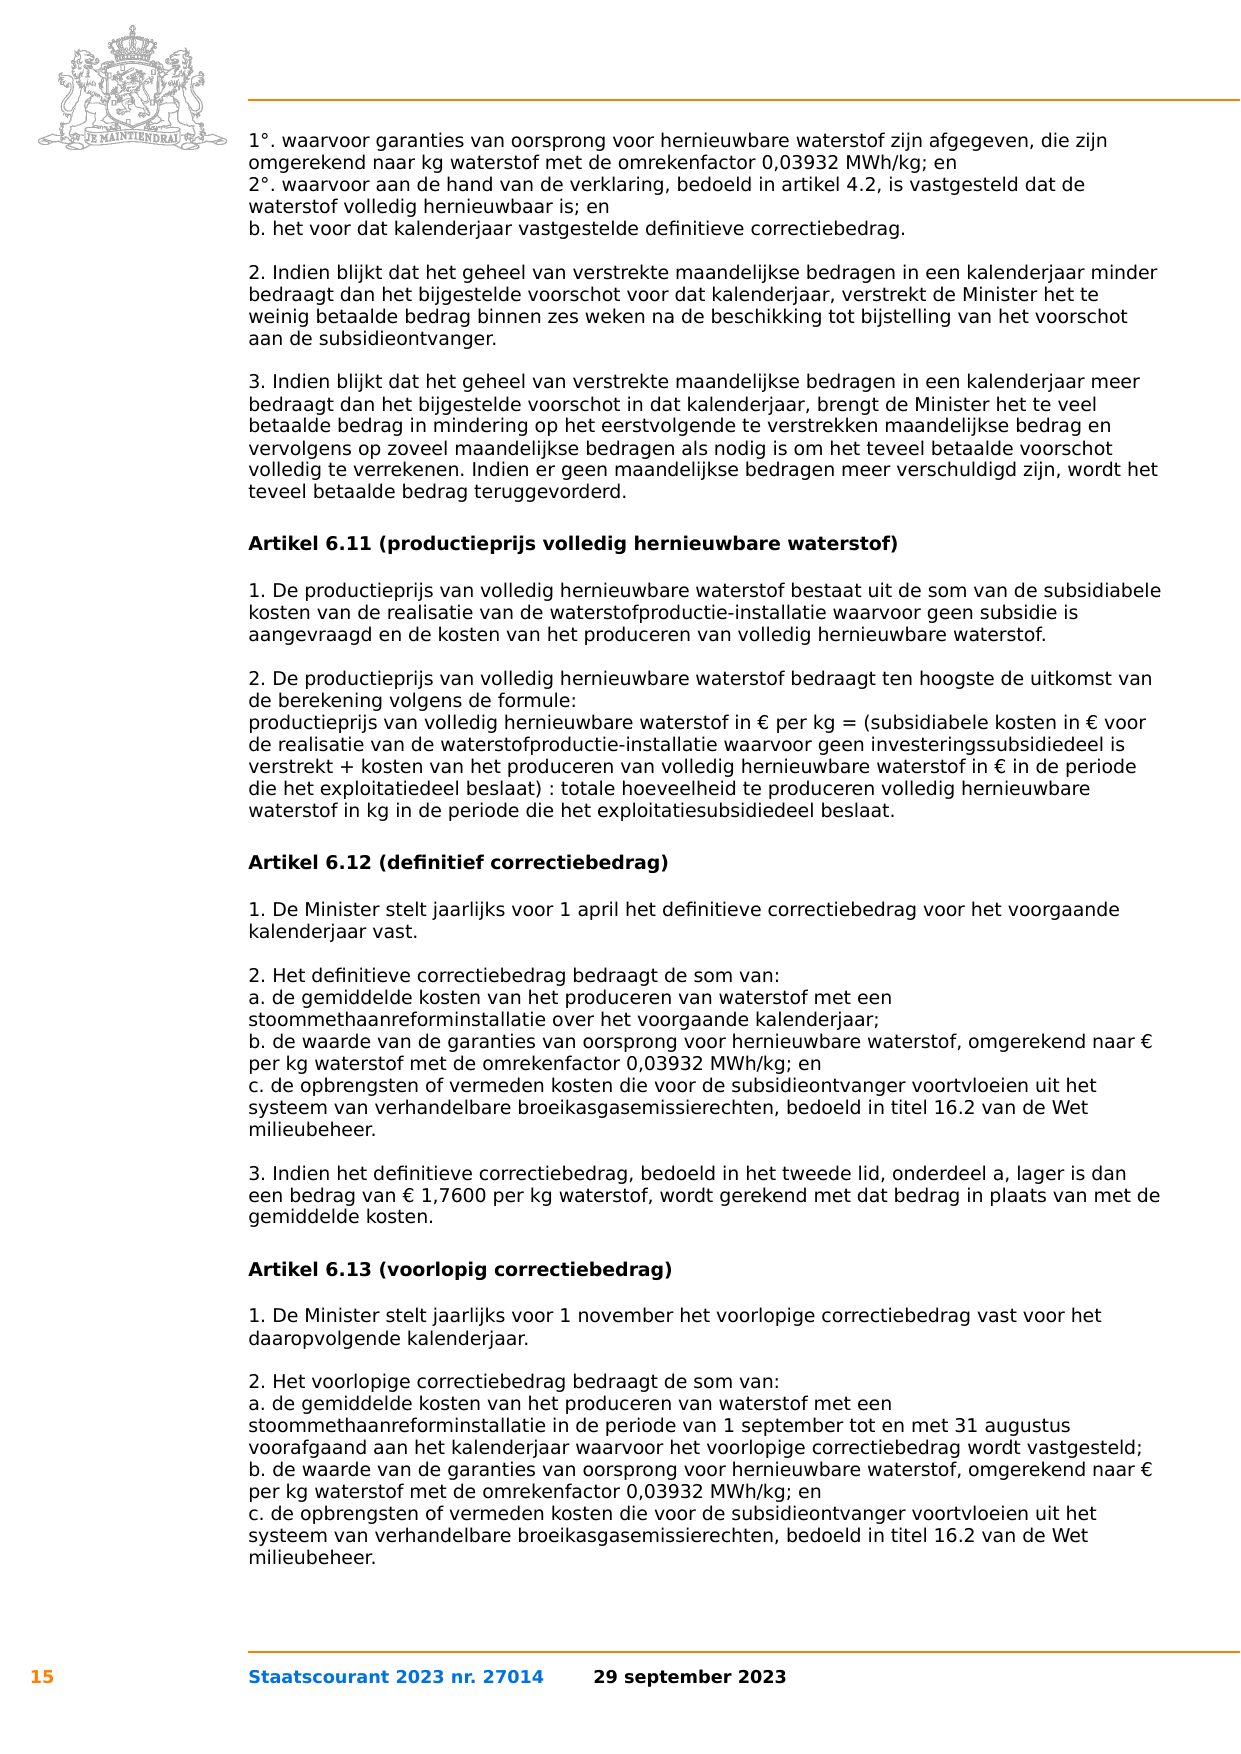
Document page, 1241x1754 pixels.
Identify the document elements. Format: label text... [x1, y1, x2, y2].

subtitle Artikel 6.13 (voorlopig correctiebedrag) [248, 1258, 1163, 1280]
text 3. Indien het definitieve correctiebedrag, bedoeld in het tweede lid, onderdeel a, lager is dan een bedrag van € 1,7600 per kg waterstof, wordt gerekend met dat bedrag in plaats van met de gemiddelde kosten. [248, 1162, 1163, 1228]
text 2. De productieprijs van volledig hernieuwbare waterstof bedraagt ten hoogste de uitkomst van de berekening volgens de formule: [248, 668, 1163, 712]
text c. de opbrengsten of vermeden kosten die voor de subsidieontvanger voortvloeien uit het systeem van verhandelbare broeikasgasemissierechten, bedoeld in titel 16.2 van de Wet milieubeheer. [248, 1075, 1163, 1141]
text 2. Indien blijkt dat het geheel van verstrekte maandelijkse bedragen in een kalenderjaar minder bedraagt dan het bijgestelde voorschot voor dat kalenderjaar, verstrekt de Minister het te weinig betaalde bedrag binnen zes weken na de beschikking tot bijstelling van het voorschot aan de subsidieontvanger. [248, 262, 1163, 349]
text 1°. waarvoor garanties van oorsprong voor hernieuwbare waterstof zijn afgegeven, die zijn omgerekend naar kg waterstof met de omrekenfactor 0,03932 MWh/kg; en [248, 130, 1163, 174]
text a. de gemiddelde kosten van het produceren van waterstof met een stoommethaanreforminstallatie in de periode van 1 september tot en met 31 augustus voorafgaand aan het kalenderjaar waarvoor het voorlopige correctiebedrag wordt vastgesteld; [248, 1393, 1163, 1459]
text productieprijs van volledig hernieuwbare waterstof in € per kg = (subsidiabele kosten in € voor de realisatie van de waterstofproductie-installatie waarvoor geen investeringssubsidiedeel is verstrekt + kosten van het produceren van volledig hernieuwbare waterstof in € in de periode die het exploitatiedeel beslaat) : totale hoeveelheid te produceren volledig hernieuwbare waterstof in kg in de periode die het exploitatiesubsidiedeel beslaat. [248, 712, 1163, 822]
text b. het voor dat kalenderjaar vastgestelde definitieve correctiebedrag. [248, 218, 1163, 240]
subtitle Artikel 6.11 (productieprijs volledig hernieuwbare waterstof) [248, 533, 1163, 555]
text b. de waarde van de garanties van oorsprong voor hernieuwbare waterstof, omgerekend naar € per kg waterstof met de omrekenfactor 0,03932 MWh/kg; en [248, 1031, 1163, 1075]
subtitle Artikel 6.12 (definitief correctiebedrag) [248, 852, 1163, 874]
text b. de waarde van de garanties van oorsprong voor hernieuwbare waterstof, omgerekend naar € per kg waterstof met de omrekenfactor 0,03932 MWh/kg; en [248, 1459, 1163, 1503]
text a. de gemiddelde kosten van het produceren van waterstof met een stoommethaanreforminstallatie over het voorgaande kalenderjaar; [248, 987, 1163, 1031]
text 1. De productieprijs van volledig hernieuwbare waterstof bestaat uit de som van de subsidiabele kosten van de realisatie van de waterstofproductie-installatie waarvoor geen subsidie is aangevraagd en de kosten van het produceren van volledig hernieuwbare waterstof. [248, 580, 1163, 646]
text 1. De Minister stelt jaarlijks voor 1 november het voorlopige correctiebedrag vast voor het daaropvolgende kalenderjaar. [248, 1305, 1163, 1349]
text 2. Het definitieve correctiebedrag bedraagt de som van: [248, 965, 1163, 987]
text c. de opbrengsten of vermeden kosten die voor de subsidieontvanger voortvloeien uit het systeem van verhandelbare broeikasgasemissierechten, bedoeld in titel 16.2 van de Wet milieubeheer. [248, 1503, 1163, 1569]
picture [38, 25, 227, 150]
text 3. Indien blijkt dat het geheel van verstrekte maandelijkse bedragen in een kalenderjaar meer bedraagt dan het bijgestelde voorschot in dat kalenderjaar, brengt de Minister het te veel betaalde bedrag in mindering op het eerstvolgende te verstrekken maandelijkse bedrag en vervolgens op zoveel maandelijkse bedragen als nodig is om het teveel betaalde voorschot volledig te verrekenen. Indien er geen maandelijkse bedragen meer verschuldigd zijn, wordt het teveel betaalde bedrag teruggevorderd. [248, 371, 1163, 503]
text 2. Het voorlopige correctiebedrag bedraagt de som van: [248, 1371, 1163, 1393]
text 2°. waarvoor aan de hand van de verklaring, bedoeld in artikel 4.2, is vastgesteld dat de waterstof volledig hernieuwbaar is; en [248, 174, 1163, 218]
text 1. De Minister stelt jaarlijks voor 1 april het definitieve correctiebedrag voor het voorgaande kalenderjaar vast. [248, 899, 1163, 943]
